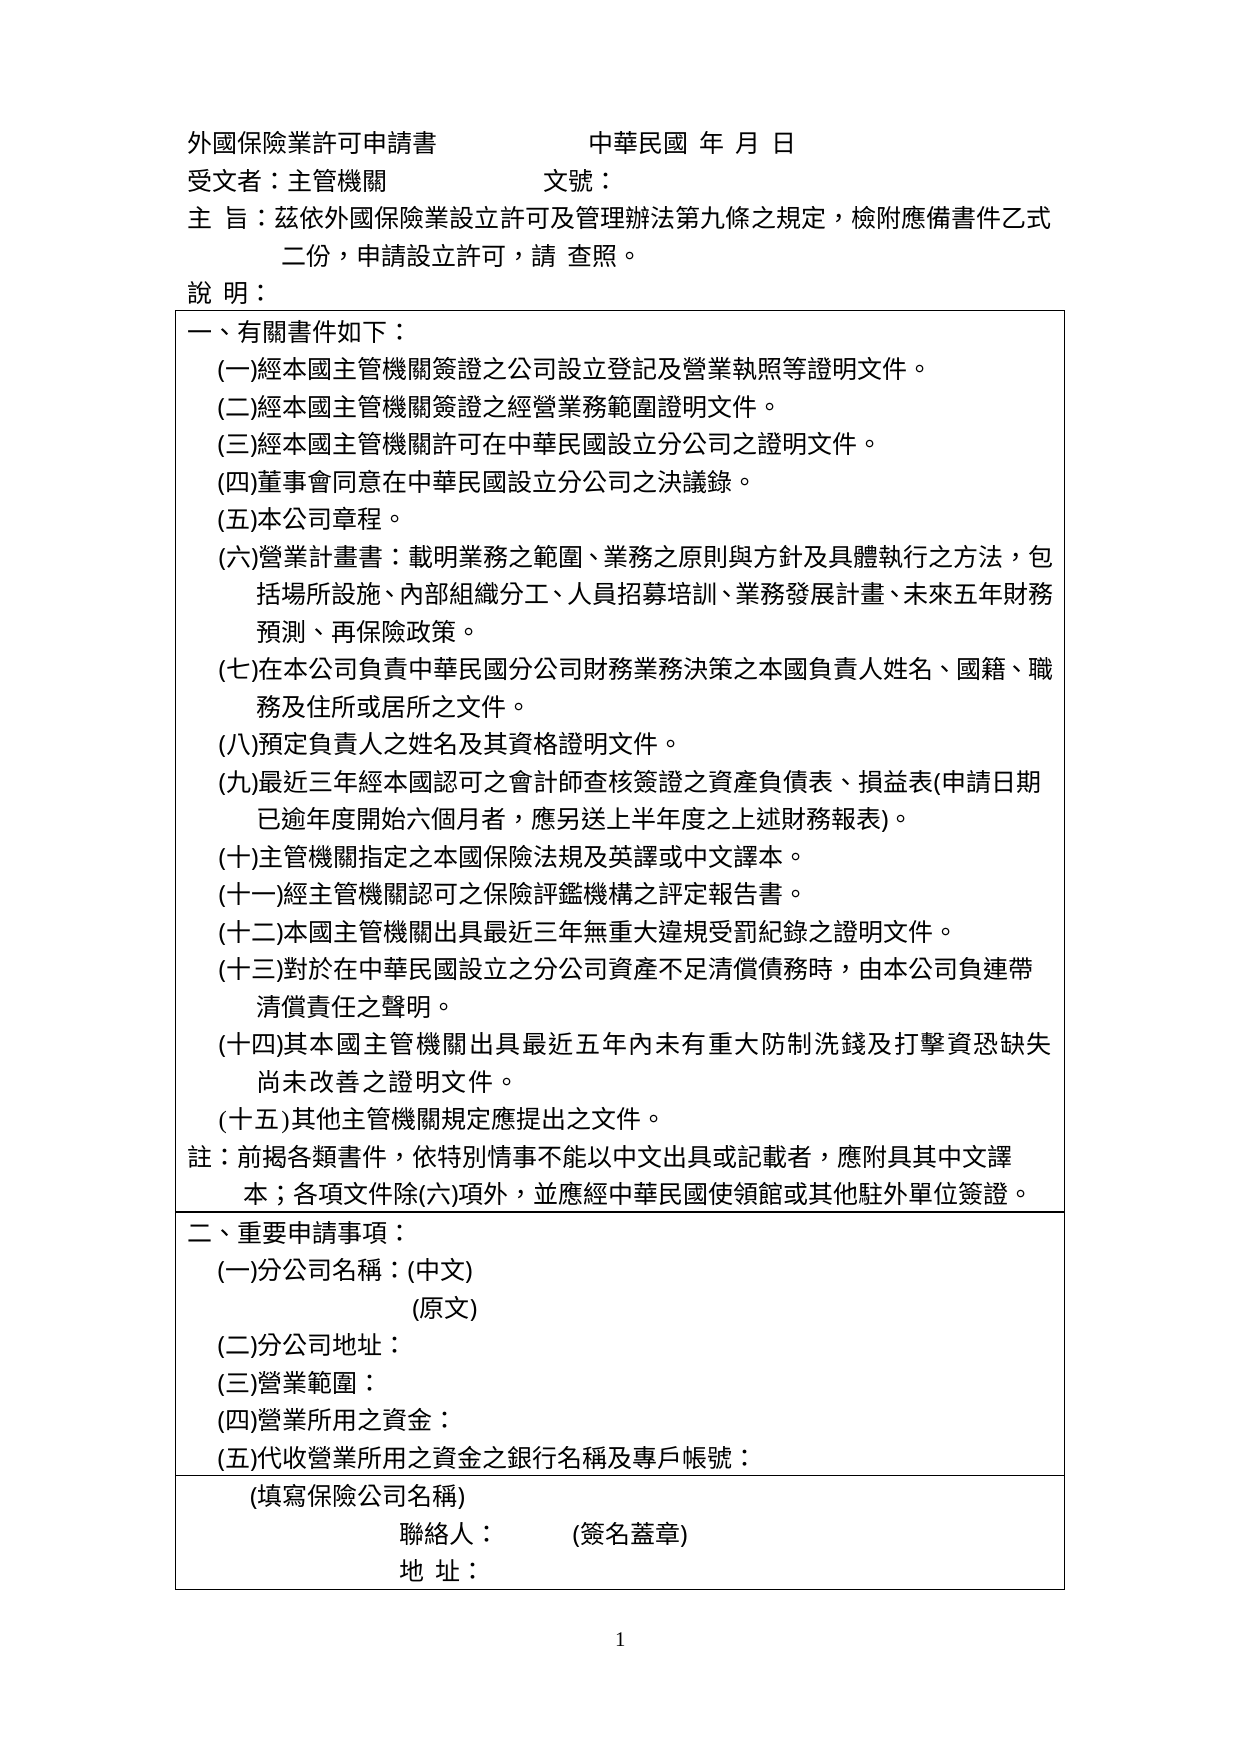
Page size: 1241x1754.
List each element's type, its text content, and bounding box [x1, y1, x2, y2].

text 說 明： [187, 273, 1053, 310]
table_cell (填寫保險公司名稱) 聯絡人： (簽名蓋章) 地 址： [176, 1476, 1064, 1588]
text 受文者：主管機關 文號： [187, 160, 1053, 198]
text 外國保險業許可申請書 中華民國 年 月 日 [187, 123, 1053, 160]
table_header 一、有關書件如下： (一)經本國主管機關簽證之公司設立登記及營業執照等證明文件。 (二)經本國主管機關簽證之經營業務範圍證明文件。 (三)經本國主管機關許可在中華民國設立分公司之證明文件。 (四)董事會同意在中華民國設立分公司之決議錄。 (五)本公司章程。 (六)營業計畫書：載明業務之範圍、業務之原則與方針及具體執行之方法，包括場所設施、內部組織分工、人員招募培訓、業務發展計畫、未來五年財務預測、再保險政策。 (七)在本公司負責中華民國分公司財務業務決策之本國負責人姓名、國籍、職務及住所或居所之文件。 (八)預定負責人之姓名及其資格證明文件。 (九)最近三年經本國認可之會計師查核簽證之資產負債表、損益表(申請日期已逾年度開始六個月者，應另送上半年度之上述財務報表)。 (十)主管機關指定之本國保險法規及英譯或中文譯本。 (十一)經主管機關認可之保險評鑑機構之評定報告書。 (十二)本國主管機關出具最近三年無重大違規受罰紀錄之證明文件。 (十三)對於在中華民國設立之分公司資產不足清償債務時，由本公司負連帶清償責任之聲明。 (十四)其本國主管機關出具最近五年內未有重大防制洗錢及打擊資恐缺失尚未改善之證明文件。 (十五)其他主管機關規定應提出之文件。 註：前揭各類書件，依特別情事不能以中文出具或記載者，應附具其中文譯本；各項文件除(六)項外，並應經中華民國使領館或其他駐外單位簽證。 [176, 311, 1064, 1211]
text 主 旨：茲依外國保險業設立許可及管理辦法第九條之規定，檢附應備書件乙式二份，申請設立許可，請 查照。 [187, 198, 1053, 273]
table_cell 二、重要申請事項： (一)分公司名稱：(中文) (原文) (二)分公司地址： (三)營業範圍： (四)營業所用之資金： (五)代收營業所用之資金之銀行名稱及專戶帳號： [176, 1213, 1064, 1475]
